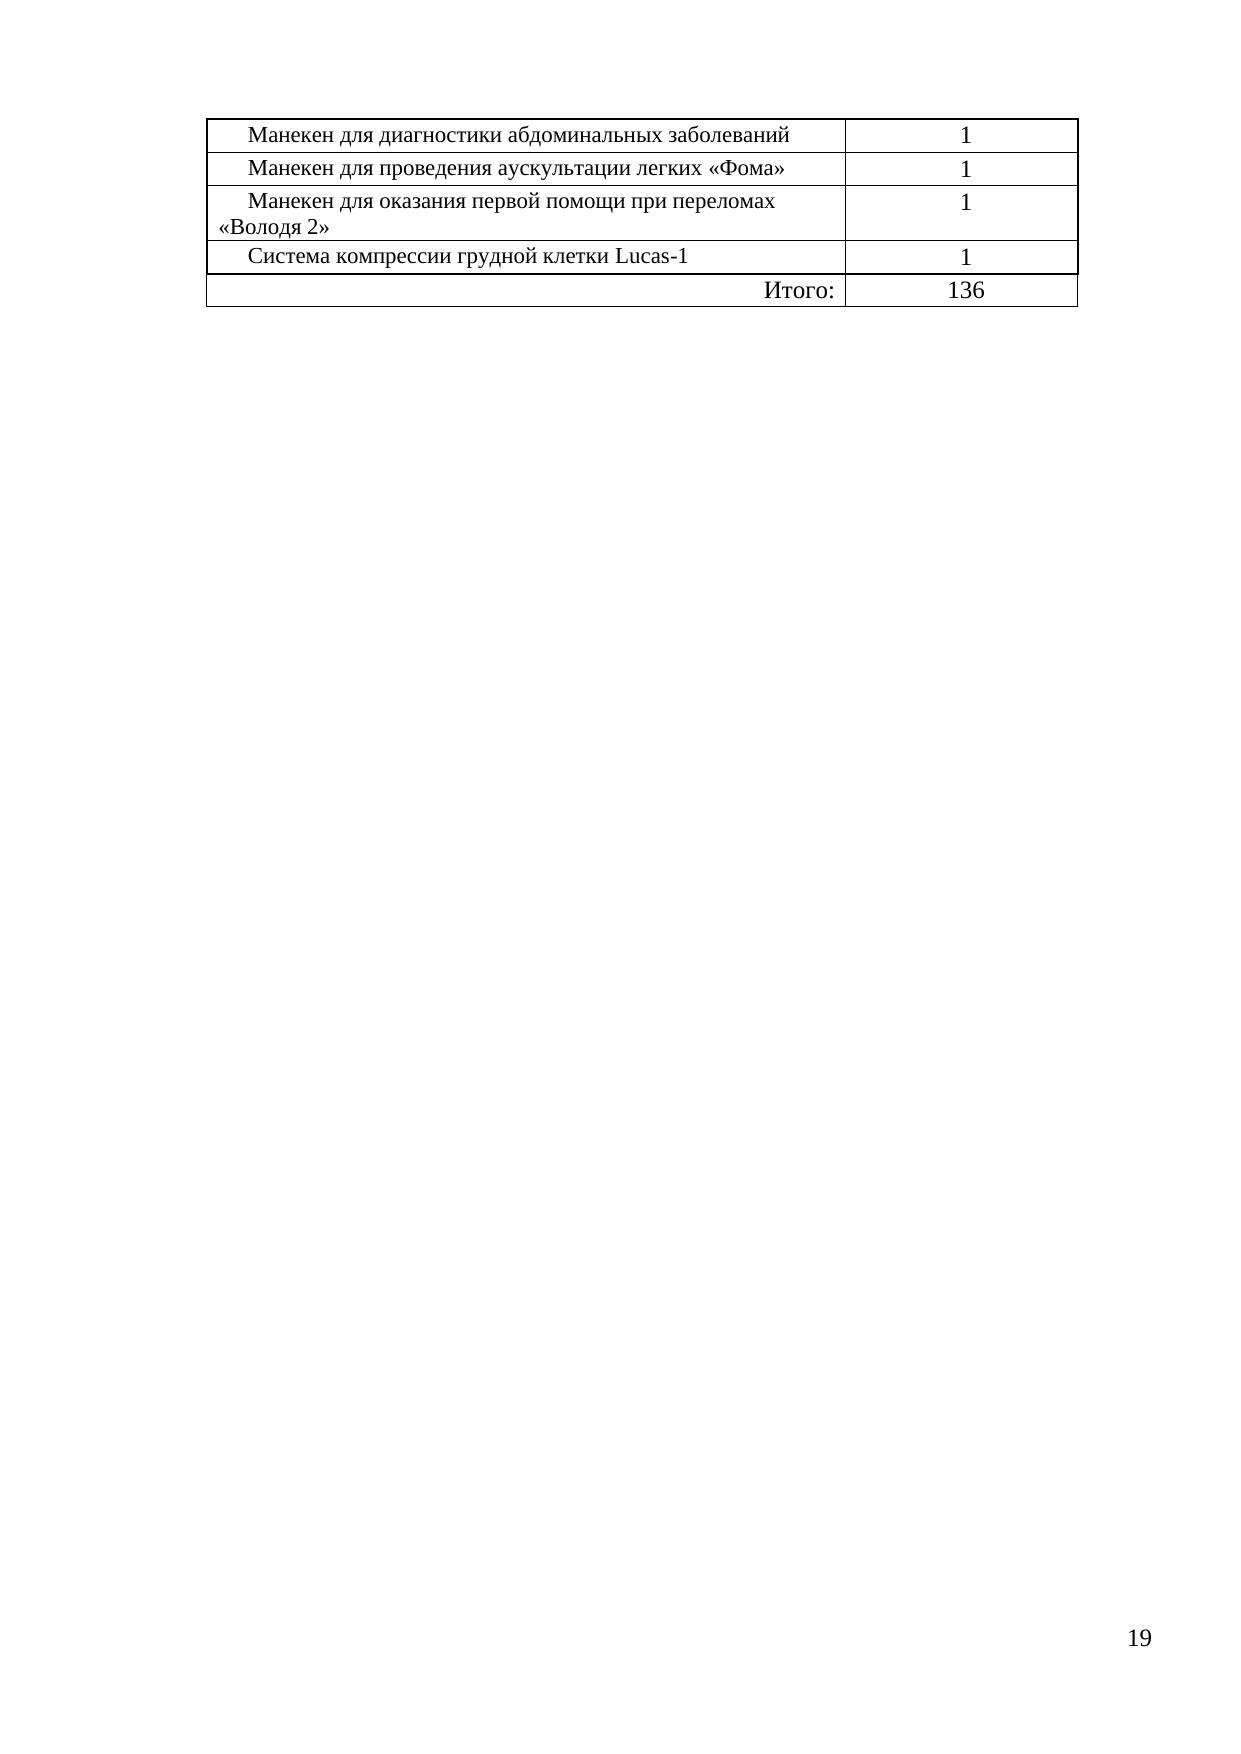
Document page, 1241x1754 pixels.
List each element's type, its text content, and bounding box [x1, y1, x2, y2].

table_cell 136 [846, 275, 1077, 306]
table_cell 1 [846, 120, 1077, 151]
table_cell 1 [846, 186, 1077, 240]
table_cell Манекен для оказания первой помощи при переломах «Володя 2» [208, 186, 845, 240]
table_cell 1 [846, 241, 1077, 273]
table_cell Система компрессии грудной клетки Lucas-1 [208, 241, 845, 273]
table_cell Итого: [207, 275, 845, 306]
table_cell Манекен для проведения аускультации легких «Фома» [208, 153, 845, 184]
table_cell 1 [846, 153, 1077, 184]
table_cell Манекен для диагностики абдоминальных заболеваний [208, 120, 845, 151]
